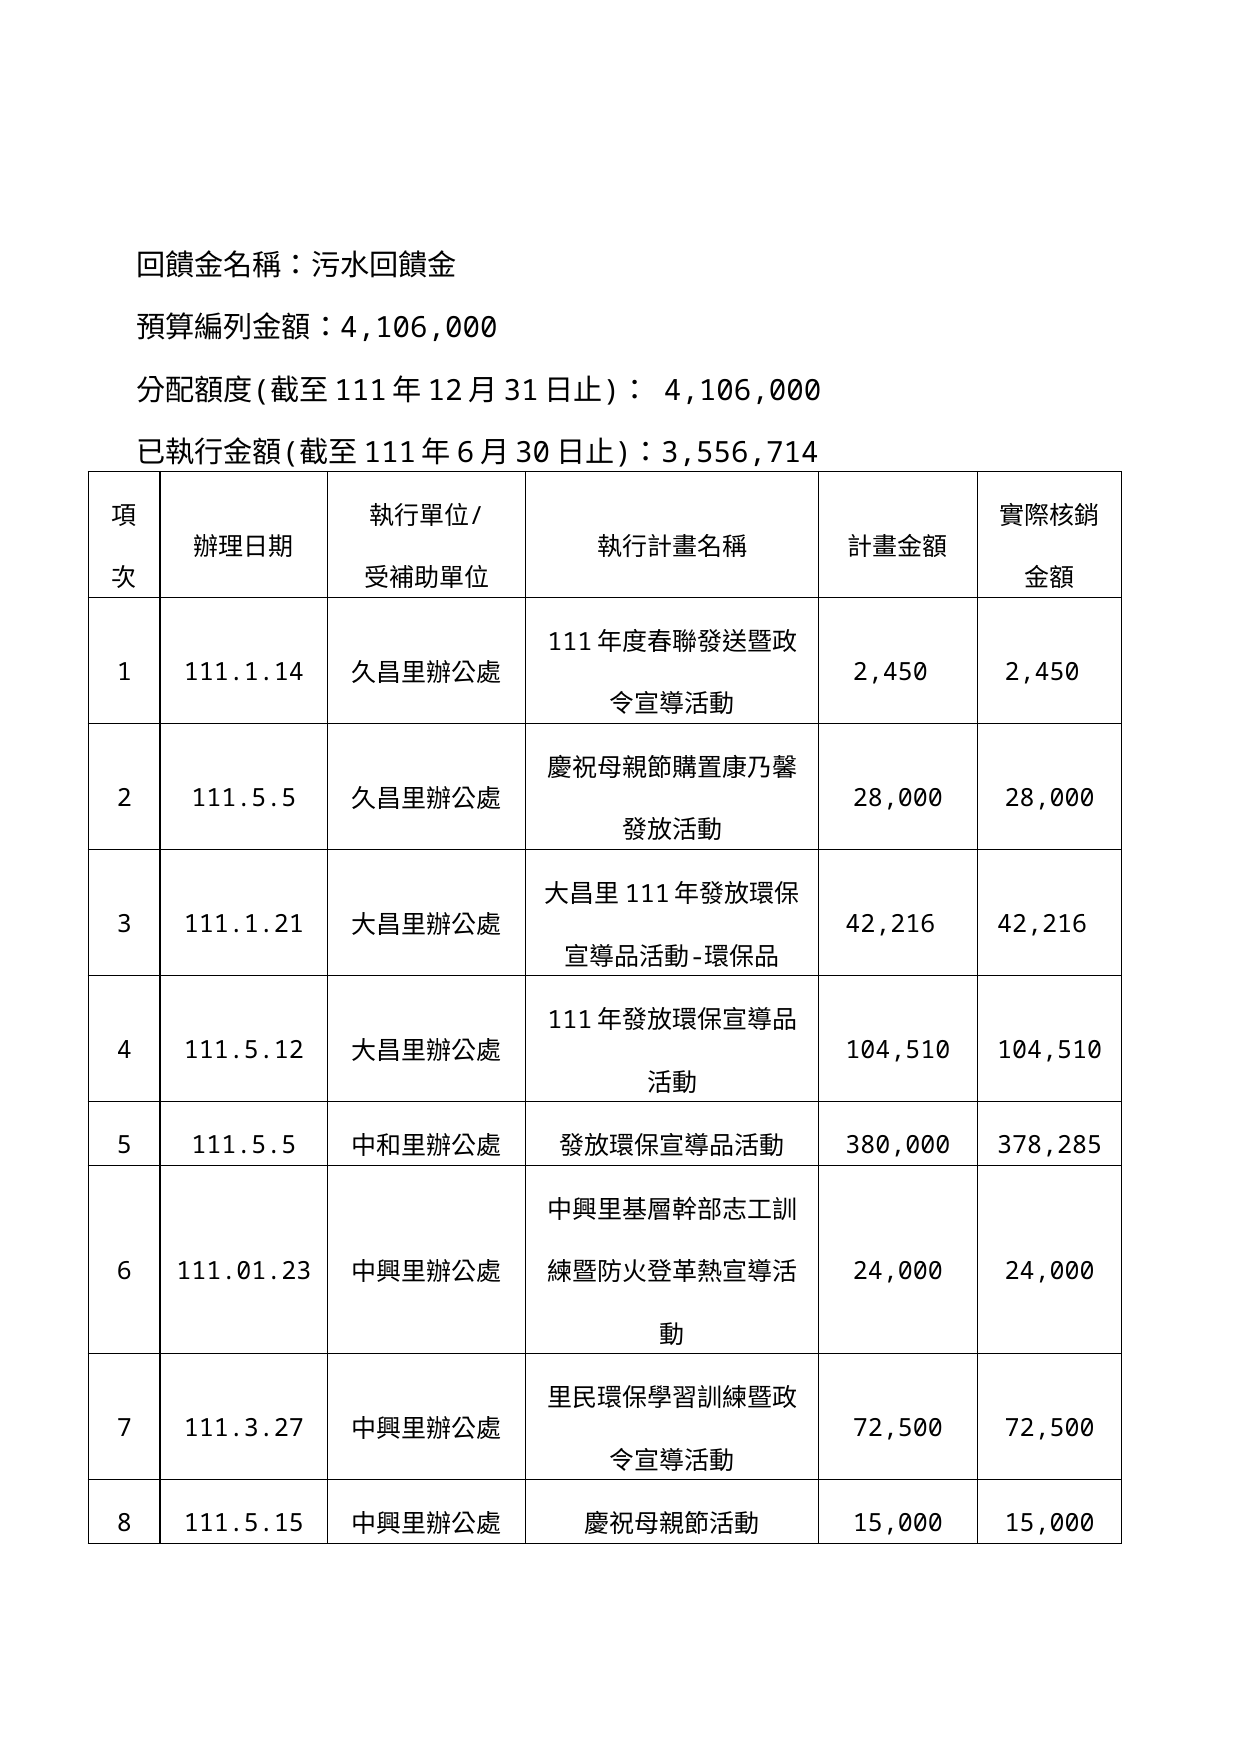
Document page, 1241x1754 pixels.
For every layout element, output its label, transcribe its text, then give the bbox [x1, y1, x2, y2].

table_cell 2 [89, 724, 159, 849]
table_header 項次 [89, 472, 159, 597]
table_cell 111.1.14 [161, 598, 327, 723]
table_cell 42,216 [819, 850, 977, 975]
text 回饋金名稱：污水回饋金 [136, 221, 1098, 283]
table_cell 3 [89, 850, 159, 975]
table_cell 中和里辦公處 [328, 1102, 525, 1164]
table_cell 111年度春聯發送暨政令宣導活動 [526, 598, 818, 723]
text 已執行金額(截至111年6月30日止)：3,556,714 [136, 408, 1098, 471]
table_cell 8 [89, 1480, 159, 1543]
table_header 辦理日期 [161, 472, 327, 597]
table_cell 15,000 [978, 1480, 1121, 1543]
table_cell 6 [89, 1166, 159, 1353]
table_header 實際核銷金額 [978, 472, 1121, 597]
table_cell 大昌里辦公處 [328, 850, 525, 975]
table_cell 中興里辦公處 [328, 1480, 525, 1543]
table_cell 24,000 [978, 1166, 1121, 1353]
table_cell 111.5.5 [161, 724, 327, 849]
table_cell 111.3.27 [161, 1354, 327, 1479]
table_cell 中興里辦公處 [328, 1354, 525, 1479]
table_cell 中興里辦公處 [328, 1166, 525, 1353]
table_cell 111年發放環保宣導品活動 [526, 976, 818, 1101]
table_header 計畫金額 [819, 472, 977, 597]
table_cell 72,500 [978, 1354, 1121, 1479]
table_cell 久昌里辦公處 [328, 598, 525, 723]
table_cell 中興里基層幹部志工訓練暨防火登革熱宣導活動 [526, 1166, 818, 1353]
table_cell 15,000 [819, 1480, 977, 1543]
table_cell 久昌里辦公處 [328, 724, 525, 849]
table_cell 2,450 [978, 598, 1121, 723]
text 預算編列金額：4,106,000 [136, 283, 1098, 346]
table_cell 104,510 [978, 976, 1121, 1101]
table_cell 24,000 [819, 1166, 977, 1353]
table_cell 28,000 [819, 724, 977, 849]
table_cell 380,000 [819, 1102, 977, 1164]
table_cell 111.5.15 [161, 1480, 327, 1543]
table_cell 4 [89, 976, 159, 1101]
table_cell 42,216 [978, 850, 1121, 975]
table_cell 104,510 [819, 976, 977, 1101]
table_cell 5 [89, 1102, 159, 1164]
table_cell 1 [89, 598, 159, 723]
table_cell 發放環保宣導品活動 [526, 1102, 818, 1164]
table_cell 378,285 [978, 1102, 1121, 1164]
table_cell 慶祝母親節活動 [526, 1480, 818, 1543]
table_cell 2,450 [819, 598, 977, 723]
table_cell 7 [89, 1354, 159, 1479]
table_cell 72,500 [819, 1354, 977, 1479]
table_cell 111.5.12 [161, 976, 327, 1101]
table_cell 里民環保學習訓練暨政令宣導活動 [526, 1354, 818, 1479]
table_cell 111.5.5 [161, 1102, 327, 1164]
text 分配額度(截至111年12月31日止)： 4,106,000 [136, 346, 1098, 408]
table_cell 慶祝母親節購置康乃馨發放活動 [526, 724, 818, 849]
table_header 執行計畫名稱 [526, 472, 818, 597]
table_cell 大昌里辦公處 [328, 976, 525, 1101]
table_cell 28,000 [978, 724, 1121, 849]
table_cell 111.01.23 [161, 1166, 327, 1353]
table_header 執行單位/ 受補助單位 [328, 472, 525, 597]
table_cell 大昌里111年發放環保宣導品活動-環保品 [526, 850, 818, 975]
table_cell 111.1.21 [161, 850, 327, 975]
